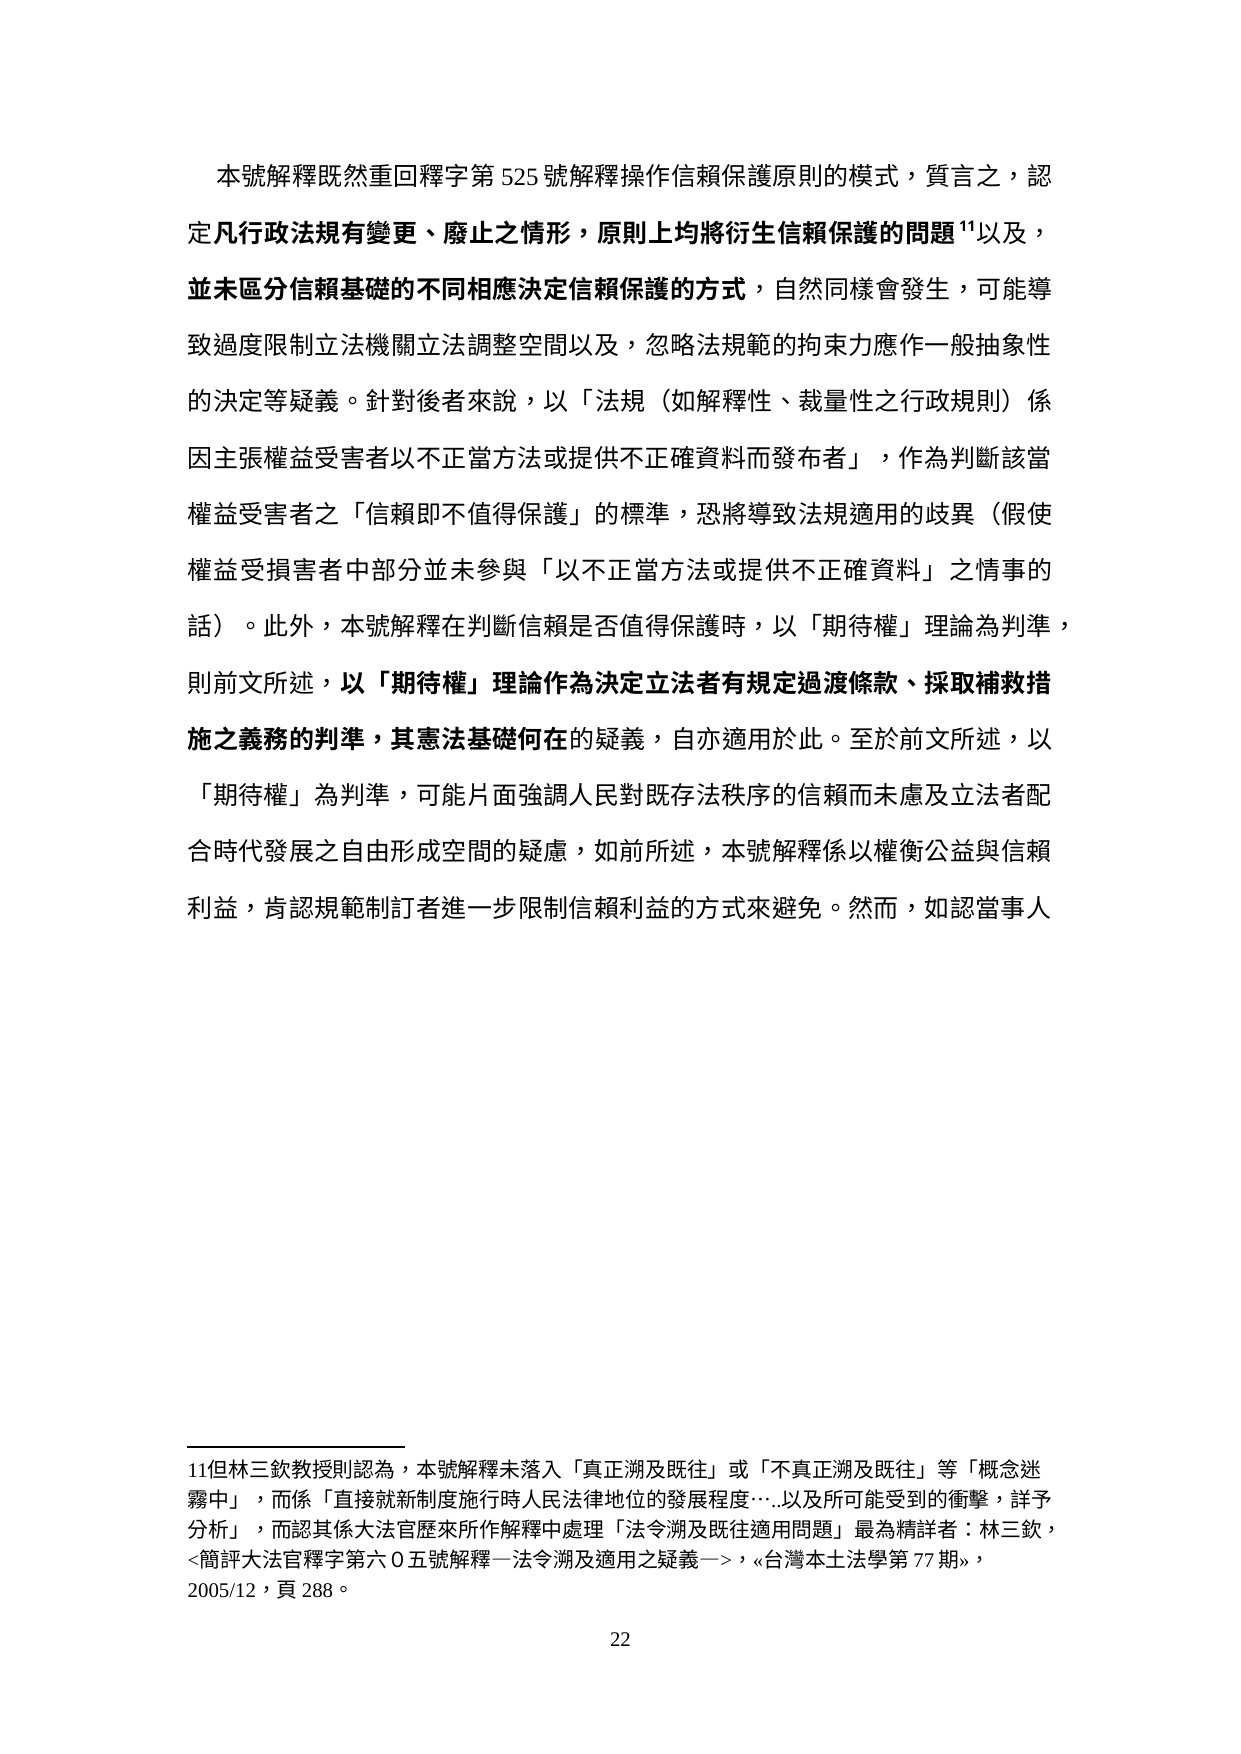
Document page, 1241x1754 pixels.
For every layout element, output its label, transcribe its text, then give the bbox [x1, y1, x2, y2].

text 本號解釋既然重回釋字第525號解釋操作信賴保護原則的模式，質言之，認定凡行政法規有變更、廢止之情形，原則上均將衍生信賴保護的問題以及，並未區分信賴基礎的不同相應決定信賴保護的方式，自然同樣會發生，可能導致過度限制立法機關立法調整空間以及，忽略法規範的拘束力應作一般抽象性的決定等疑義。針對後者來說，以「法規（如解釋性、裁量性之行政規則）係因主張權益受害者以不正當方法或提供不正確資料而發布者」，作為判斷該當權益受害者之「信賴即不值得保護」的標準，恐將導致法規適用的歧異（假使權益受損害者中部分並未參與「以不正當方法或提供不正確資料」之情事的話）。此外，本號解釋在判斷信賴是否值得保護時，以「期待權」理論為判準，則前文所述，以「期待權」理論作為決定立法者有規定過渡條款、採取補救措施之義務的判準，其憲法基礎何在的疑義，自亦適用於此。至於前文所述，以「期待權」為判準，可能片面強調人民對既存法秩序的信賴而未慮及立法者配合時代發展之自由形成空間的疑慮，如前所述，本號解釋係以權衡公益與信賴利益，肯認規範制訂者進一步限制信賴利益的方式來避免。然而，如認當事人之信賴利益已屬「期待權」，何以又得基於公益考量加以限制？就此，大法官亦未進一步加以闡述。 [187, 150, 1053, 919]
text 但林三欽教授則認為，本號解釋未落入「真正溯及既往」或「不真正溯及既往」等「概念迷霧中」，而係「直接就新制度施行時人民法律地位的發展程度…..以及所可能受到的衝擊，詳予分析」，而認其係大法官歷來所作解釋中處理「法令溯及既往適用問題」最為精詳者：林三欽，<簡評大法官釋字第六０五號解釋―法令溯及適用之疑義―>，«台灣本土法學第77期»，2005/12，頁288。 [187, 1453, 1053, 1604]
